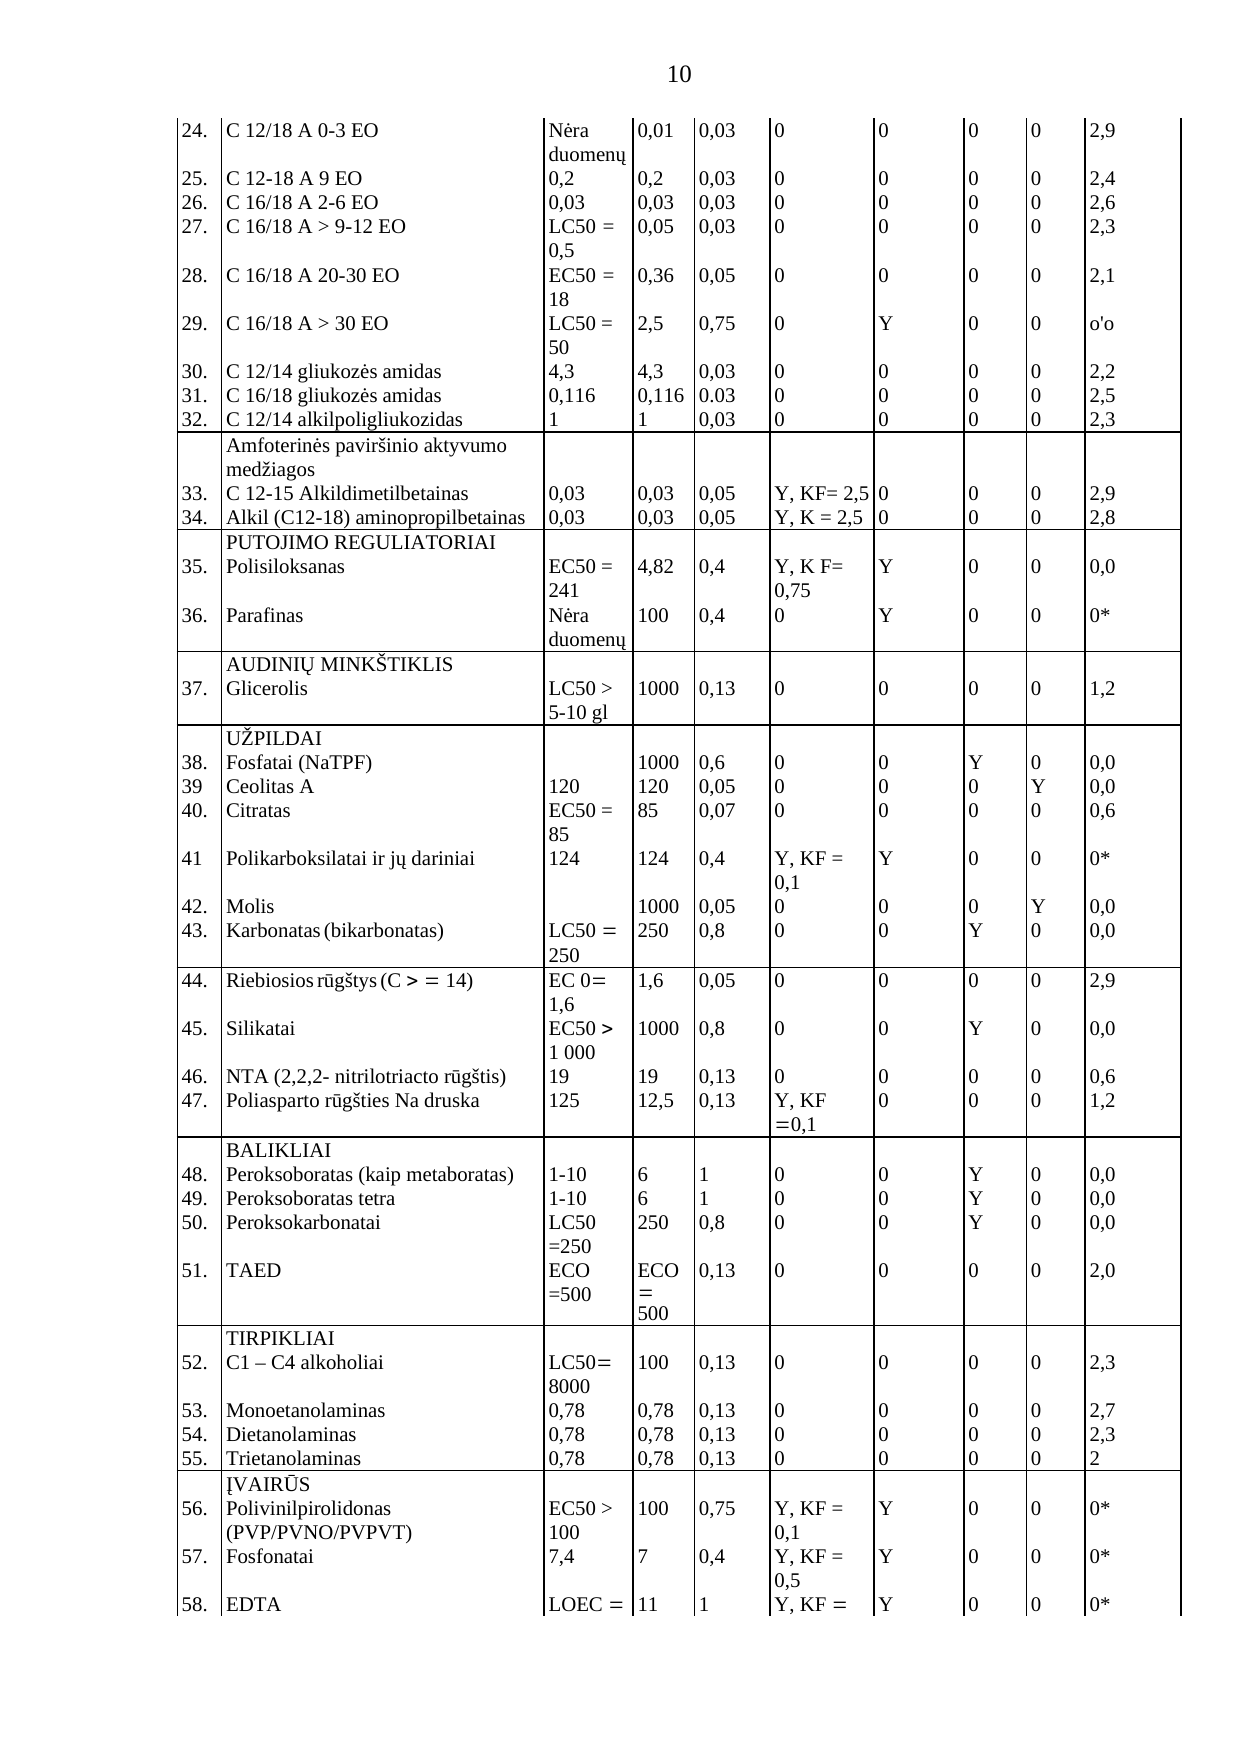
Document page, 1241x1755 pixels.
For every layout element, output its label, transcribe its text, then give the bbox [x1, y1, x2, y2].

table_cell 44. [178, 968, 221, 1016]
table_cell LC50 = 50 [545, 311, 632, 359]
table_cell 0,01 [634, 118, 694, 166]
table_cell 11 [634, 1592, 694, 1616]
table_cell 0,03 [695, 118, 769, 166]
table_cell 0,78 [634, 1446, 694, 1470]
table_cell 0,05 [634, 214, 694, 262]
table_cell 0,03 [545, 190, 632, 214]
table_cell [695, 1471, 769, 1496]
table_cell 47. [178, 1088, 221, 1136]
table_cell [545, 530, 632, 554]
table_cell 0 [965, 311, 1026, 359]
table_cell 124 [634, 846, 694, 894]
table_cell 0 [771, 894, 873, 918]
table_cell 2,1 [1086, 263, 1180, 311]
table_cell 0,0 [1086, 894, 1180, 918]
table_cell 58. [178, 1592, 221, 1616]
table_cell 0 [771, 1162, 873, 1186]
table_cell 0 [965, 1088, 1026, 1136]
table_cell 0 [965, 1064, 1026, 1088]
table_cell C 12-15 Alkildimetilbetainas [222, 481, 543, 505]
table_cell [634, 726, 694, 750]
table_cell 19 [634, 1064, 694, 1088]
table_cell [178, 1471, 221, 1496]
table_cell 0 [1027, 407, 1084, 431]
table_cell 0 [965, 846, 1026, 894]
table_cell [1027, 652, 1084, 676]
table_cell C 12-18 A 9 EO [222, 166, 543, 190]
table_cell 2,9 [1086, 968, 1180, 1016]
table_cell Polivinilpirolidonas (PVP/PVNO/PVPVT) [222, 1496, 543, 1544]
table_cell 0 [875, 919, 963, 967]
table_cell 0,8 [695, 1016, 769, 1064]
table_cell 0 [1027, 676, 1084, 724]
table_cell Y [875, 1592, 963, 1616]
table_cell 0 [771, 1016, 873, 1064]
table_cell [545, 1471, 632, 1496]
table_cell [1086, 652, 1180, 676]
table_cell EC50 = 18 [545, 263, 632, 311]
table_cell 2,3 [1086, 407, 1180, 431]
table_cell 2,5 [634, 311, 694, 359]
table_cell 0 [1027, 1592, 1084, 1616]
table_cell 125 [545, 1088, 632, 1136]
table_cell [875, 530, 963, 554]
table_cell [1086, 530, 1180, 554]
table_cell 0,6 [1086, 1064, 1180, 1088]
table_cell 4,3 [545, 359, 632, 383]
table_cell 0 [771, 774, 873, 798]
table_cell 1-10 [545, 1162, 632, 1186]
table_cell 0 [1027, 1258, 1084, 1325]
table_cell UŽPILDAI [222, 726, 543, 750]
table_cell 0 [1027, 846, 1084, 894]
table_cell [178, 726, 221, 750]
table_cell Y [965, 750, 1026, 774]
table_cell [965, 652, 1026, 676]
table_cell [875, 1326, 963, 1350]
table_cell 0,03 [545, 505, 632, 529]
table_cell [545, 433, 632, 481]
table_cell 0 [875, 676, 963, 724]
table_cell 41 [178, 846, 221, 894]
table_cell NTA (2,2,2- nitrilotriacto rūgštis) [222, 1064, 543, 1088]
table_cell 24. [178, 118, 221, 166]
table_cell 0 [771, 968, 873, 1016]
table_cell 25. [178, 166, 221, 190]
table_cell 2,3 [1086, 214, 1180, 262]
table_cell [634, 1471, 694, 1496]
table_cell [965, 433, 1026, 481]
table_cell 0 [771, 1258, 873, 1325]
table_cell 0 [875, 190, 963, 214]
table_cell 0 [771, 1422, 873, 1446]
table_cell 0 [1027, 1350, 1084, 1398]
table_cell 0,4 [695, 554, 769, 602]
table_cell 100 [634, 1350, 694, 1398]
table_cell 0,0 [1086, 1210, 1180, 1258]
table_cell 0,4 [695, 846, 769, 894]
table_cell 2,3 [1086, 1422, 1180, 1446]
table_cell Y, K F= 0,75 [771, 554, 873, 602]
table_cell 0 [1027, 1398, 1084, 1422]
table_cell 0,78 [545, 1422, 632, 1446]
table_cell 0 [1027, 505, 1084, 529]
table_cell 0 [1027, 118, 1084, 166]
table_cell 2,9 [1086, 118, 1180, 166]
table_cell C 16/18 A 20-30 EO [222, 263, 543, 311]
table_cell 56. [178, 1496, 221, 1544]
table_cell 0 [1027, 481, 1084, 505]
table_cell 0 [965, 1592, 1026, 1616]
table_cell [965, 1326, 1026, 1350]
table_cell 0,2 [545, 166, 632, 190]
table_cell [965, 1138, 1026, 1162]
table_cell [695, 433, 769, 481]
table_cell Nėra duomenų [545, 603, 632, 651]
table_cell [545, 652, 632, 676]
table_cell [875, 433, 963, 481]
table_cell 0,03 [695, 190, 769, 214]
table_cell C1 – C4 alkoholiai [222, 1350, 543, 1398]
table_cell Y [965, 1186, 1026, 1210]
table_cell 0 [965, 1258, 1026, 1325]
table_cell 0 [965, 118, 1026, 166]
table_cell ECO 500 [634, 1258, 694, 1325]
table_cell 0 [1027, 166, 1084, 190]
table_cell [634, 652, 694, 676]
table_cell 34. [178, 505, 221, 529]
table_cell Y, KF = 0,1 [771, 846, 873, 894]
table_cell LC50 =250 [545, 1210, 632, 1258]
table_cell 0,116 [634, 383, 694, 407]
table_cell [545, 726, 632, 750]
table_cell 0 [1027, 1422, 1084, 1446]
table_cell 0 [1027, 359, 1084, 383]
table_cell 0 [965, 554, 1026, 602]
table_cell 0 [965, 481, 1026, 505]
table_cell 0 [875, 1162, 963, 1186]
table_cell 2,0 [1086, 1258, 1180, 1325]
table_cell 1,2 [1086, 1088, 1180, 1136]
table_cell 1,2 [1086, 676, 1180, 724]
table_cell [771, 530, 873, 554]
table_cell [771, 433, 873, 481]
table_cell 0 [1027, 968, 1084, 1016]
table_cell 0 [771, 1398, 873, 1422]
table_cell Polikarboksilatai ir jų dariniai [222, 846, 543, 894]
table_cell [634, 433, 694, 481]
table_cell o'o [1086, 311, 1180, 359]
table_cell 0 [875, 1088, 963, 1136]
table_cell 0 [965, 774, 1026, 798]
table_cell 0 [771, 1210, 873, 1258]
table_cell Y, K = 2,5 [771, 505, 873, 529]
table_cell 0 [875, 968, 963, 1016]
table_cell 250 [634, 1210, 694, 1258]
table_cell 0 [771, 798, 873, 846]
table_cell [545, 1138, 632, 1162]
table_cell 0 [875, 166, 963, 190]
table_cell Citratas [222, 798, 543, 846]
table_cell Dietanolaminas [222, 1422, 543, 1446]
table_cell 0 [875, 798, 963, 846]
table_cell 12,5 [634, 1088, 694, 1136]
table_cell 0 [771, 407, 873, 431]
table_cell 2 [1086, 1446, 1180, 1470]
table_cell EDTA [222, 1592, 543, 1616]
table_cell 0 [1027, 1496, 1084, 1544]
table_cell [178, 652, 221, 676]
table_cell [771, 1471, 873, 1496]
table_cell 0,03 [634, 190, 694, 214]
table_cell 120 [634, 774, 694, 798]
table_cell 0 [1027, 214, 1084, 262]
table_cell [178, 1138, 221, 1162]
table_cell 0* [1086, 1496, 1180, 1544]
table_cell 0 [1027, 1016, 1084, 1064]
table_cell 0,8 [695, 919, 769, 967]
table_cell AUDINIŲ MINKŠTIKLIS [222, 652, 543, 676]
table_cell 1 [695, 1162, 769, 1186]
table_cell 49. [178, 1186, 221, 1210]
table_cell 32. [178, 407, 221, 431]
table_cell 0 [875, 263, 963, 311]
table_cell [875, 726, 963, 750]
table_cell PUTOJIMO REGULIATORIAI [222, 530, 543, 554]
table_cell Fosfonatai [222, 1544, 543, 1592]
table_cell 0 [771, 750, 873, 774]
table_cell 26. [178, 190, 221, 214]
table_cell 0 [771, 166, 873, 190]
table_cell Y, KF= 2,5 [771, 481, 873, 505]
table_cell EC50 > 100 [545, 1496, 632, 1544]
table_cell Peroksokarbonatai [222, 1210, 543, 1258]
table_cell 0 [1027, 190, 1084, 214]
table_cell 0,6 [695, 750, 769, 774]
table_cell Riebiosios rūgštys (C   14) [222, 968, 543, 1016]
table_cell 0,03 [695, 359, 769, 383]
table_cell 7 [634, 1544, 694, 1592]
table_cell 0 [965, 214, 1026, 262]
table_cell C 16/18 A > 30 EO [222, 311, 543, 359]
table_cell 1000 [634, 1016, 694, 1064]
table_cell 0,78 [545, 1446, 632, 1470]
table_cell 0 [1027, 1064, 1084, 1088]
table_cell 0 [771, 214, 873, 262]
table_cell 0 [1027, 919, 1084, 967]
table_cell LOEC  [545, 1592, 632, 1616]
table_cell 0 [1027, 1446, 1084, 1470]
table_cell [545, 750, 632, 774]
table_cell 0,36 [634, 263, 694, 311]
table_cell 42. [178, 894, 221, 918]
table_cell [965, 530, 1026, 554]
table_cell EC 0 1,6 [545, 968, 632, 1016]
table_cell 0 [771, 263, 873, 311]
table_cell [178, 433, 221, 481]
table_cell 0,13 [695, 1422, 769, 1446]
table_cell 0 [771, 603, 873, 651]
table_cell 0 [875, 1064, 963, 1088]
table_cell 0,03 [545, 481, 632, 505]
table_cell 250 [634, 919, 694, 967]
table_cell 1 [695, 1186, 769, 1210]
table_cell Y, KF  [771, 1592, 873, 1616]
table_cell 0 [965, 1350, 1026, 1398]
table_cell 0,03 [695, 166, 769, 190]
table_cell Glicerolis [222, 676, 543, 724]
table_cell 0 [1027, 383, 1084, 407]
table_cell Peroksoboratas (kaip metaboratas) [222, 1162, 543, 1186]
table_cell 0,05 [695, 481, 769, 505]
table_cell 7,4 [545, 1544, 632, 1592]
table_cell [178, 1326, 221, 1350]
table_cell [1027, 1138, 1084, 1162]
table_cell 0 [771, 1186, 873, 1210]
table_cell 45. [178, 1016, 221, 1064]
table_cell Y [965, 1162, 1026, 1186]
table_cell 35. [178, 554, 221, 602]
table_cell [634, 1138, 694, 1162]
table_cell 0 [875, 505, 963, 529]
table_cell ECO =500 [545, 1258, 632, 1325]
table_cell [1086, 726, 1180, 750]
table_cell 0,4 [695, 1544, 769, 1592]
table_cell LC50 > 5-10 gl [545, 676, 632, 724]
table_cell Nėra duomenų [545, 118, 632, 166]
table_cell Y [875, 846, 963, 894]
table_cell [695, 652, 769, 676]
table_cell 0 [875, 407, 963, 431]
table_cell 53. [178, 1398, 221, 1422]
table_cell 85 [634, 798, 694, 846]
table_cell [1027, 726, 1084, 750]
table_cell 29. [178, 311, 221, 359]
table_cell 0 [1027, 311, 1084, 359]
table_cell 0,05 [695, 968, 769, 1016]
table_cell 0 [965, 676, 1026, 724]
table_cell Karbonatas (bikarbonatas) [222, 919, 543, 967]
table_cell 0,0 [1086, 750, 1180, 774]
table_cell 0,03 [695, 214, 769, 262]
table_cell LC50 8000 [545, 1350, 632, 1398]
table_cell Y [965, 919, 1026, 967]
table_cell 0 [875, 1446, 963, 1470]
table_cell 0,13 [695, 1446, 769, 1470]
table_cell 0 [965, 190, 1026, 214]
table_cell 0 [771, 190, 873, 214]
table_cell 39 [178, 774, 221, 798]
table_cell [771, 1326, 873, 1350]
table_cell 0 [965, 1446, 1026, 1470]
table_cell 28. [178, 263, 221, 311]
table_cell BALIKLIAI [222, 1138, 543, 1162]
table_cell 52. [178, 1350, 221, 1398]
table_cell 0.03 [695, 383, 769, 407]
table_cell 6 [634, 1186, 694, 1210]
table_cell TAED [222, 1258, 543, 1325]
table_cell 27. [178, 214, 221, 262]
table_cell 19 [545, 1064, 632, 1088]
table_cell 2,4 [1086, 166, 1180, 190]
table_cell [1086, 1326, 1180, 1350]
table_cell 0 [875, 383, 963, 407]
table_cell Y [875, 603, 963, 651]
table_cell [771, 652, 873, 676]
table_cell 0 [875, 1016, 963, 1064]
table_cell C 12/14 alkilpoligliukozidas [222, 407, 543, 431]
table_cell 0* [1086, 1544, 1180, 1592]
table_cell 0 [875, 118, 963, 166]
table_cell 0,13 [695, 1088, 769, 1136]
table_cell 0* [1086, 603, 1180, 651]
table_cell 0,05 [695, 894, 769, 918]
table_cell 0,4 [695, 603, 769, 651]
table_cell 46. [178, 1064, 221, 1088]
table_cell 0,05 [695, 505, 769, 529]
table_cell 0,0 [1086, 919, 1180, 967]
table_cell C 16/18 A > 9-12 EO [222, 214, 543, 262]
table_cell 0,13 [695, 676, 769, 724]
table_cell 2,7 [1086, 1398, 1180, 1422]
table_cell 0* [1086, 846, 1180, 894]
table_cell 0,78 [634, 1422, 694, 1446]
table_cell 0 [1027, 603, 1084, 651]
table_cell ĮVAIRŪS [222, 1471, 543, 1496]
table_cell 0 [1027, 1544, 1084, 1592]
table_cell Y [1027, 894, 1084, 918]
table_cell 0,78 [634, 1398, 694, 1422]
table_cell 2,5 [1086, 383, 1180, 407]
table_cell 0 [965, 359, 1026, 383]
table_cell Y [875, 1544, 963, 1592]
table_cell 0 [875, 1398, 963, 1422]
table_cell 0,0 [1086, 1186, 1180, 1210]
table_cell C 12/14 gliukozės amidas [222, 359, 543, 383]
table_cell 0 [1027, 1162, 1084, 1186]
table_cell 0,6 [1086, 798, 1180, 846]
table_cell 0 [1027, 1210, 1084, 1258]
table_cell [634, 1326, 694, 1350]
table_cell Poliasparto rūgšties Na druska [222, 1088, 543, 1136]
table_cell 0,05 [695, 774, 769, 798]
table_cell 0 [965, 1544, 1026, 1592]
table_cell Y [965, 1210, 1026, 1258]
table_cell Ceolitas A [222, 774, 543, 798]
table_cell C 12/18 A 0-3 EO [222, 118, 543, 166]
table_cell Trietanolaminas [222, 1446, 543, 1470]
table_cell Polisiloksanas [222, 554, 543, 602]
table_cell 0 [1027, 1186, 1084, 1210]
table_cell Y, KF 0,1 [771, 1088, 873, 1136]
table_cell 2,9 [1086, 481, 1180, 505]
table_cell 0,0 [1086, 1162, 1180, 1186]
table_cell 0 [965, 894, 1026, 918]
table_cell LC50 = 0,5 [545, 214, 632, 262]
table_cell C 16/18 A 2-6 EO [222, 190, 543, 214]
table_cell 0,8 [695, 1210, 769, 1258]
table_cell 0 [965, 166, 1026, 190]
table_cell 50. [178, 1210, 221, 1258]
table_cell 0,13 [695, 1258, 769, 1325]
table_cell [178, 530, 221, 554]
table_cell 0 [875, 894, 963, 918]
table_cell 0 [965, 383, 1026, 407]
table_cell 0,2 [634, 166, 694, 190]
table_cell 37. [178, 676, 221, 724]
table_cell [634, 530, 694, 554]
table_cell 0 [965, 407, 1026, 431]
table_cell [545, 894, 632, 918]
table_cell 0 [965, 798, 1026, 846]
table_cell Monoetanolaminas [222, 1398, 543, 1422]
table_cell 0 [875, 481, 963, 505]
table_cell 1000 [634, 750, 694, 774]
table_cell 0 [771, 311, 873, 359]
table_cell 0,03 [634, 481, 694, 505]
table_cell 1000 [634, 894, 694, 918]
table_cell 0 [875, 359, 963, 383]
table_cell 0 [875, 1210, 963, 1258]
table_cell LC50  250 [545, 919, 632, 967]
table_cell 0,0 [1086, 1016, 1180, 1064]
table_cell 0,13 [695, 1398, 769, 1422]
table_cell 0 [875, 1422, 963, 1446]
table_cell 43. [178, 919, 221, 967]
table_cell 0 [965, 505, 1026, 529]
table_cell 4,3 [634, 359, 694, 383]
table_cell 1 [695, 1592, 769, 1616]
table_cell TIRPIKLIAI [222, 1326, 543, 1350]
table_cell [965, 1471, 1026, 1496]
table_cell Y [965, 1016, 1026, 1064]
table_cell Alkil (C12-18) aminopropilbetainas [222, 505, 543, 529]
table_cell Amfoterinės paviršinio aktyvumo medžiagos [222, 433, 543, 481]
table_cell 2,2 [1086, 359, 1180, 383]
table_cell Y [875, 554, 963, 602]
table_cell 124 [545, 846, 632, 894]
table_cell 0 [965, 1496, 1026, 1544]
table_cell 0 [875, 214, 963, 262]
table_cell [545, 1326, 632, 1350]
table_cell 38. [178, 750, 221, 774]
table_cell [771, 1138, 873, 1162]
table_cell [1027, 1471, 1084, 1496]
table_cell [695, 530, 769, 554]
table_cell 0,116 [545, 383, 632, 407]
table_cell 57. [178, 1544, 221, 1592]
table_cell Molis [222, 894, 543, 918]
table_cell 51. [178, 1258, 221, 1325]
table_cell Y [875, 311, 963, 359]
table_cell 1 [545, 407, 632, 431]
table_cell 2,8 [1086, 505, 1180, 529]
table_cell 40. [178, 798, 221, 846]
table_cell 0 [771, 919, 873, 967]
table_cell 0 [771, 118, 873, 166]
table_cell Y [875, 1496, 963, 1544]
table_cell Parafinas [222, 603, 543, 651]
table_cell Y [1027, 774, 1084, 798]
table_cell [1086, 1138, 1180, 1162]
table_cell Peroksoboratas tetra [222, 1186, 543, 1210]
table_cell 0 [875, 1186, 963, 1210]
table_cell 100 [634, 1496, 694, 1544]
table_cell 1000 [634, 676, 694, 724]
table_cell 1-10 [545, 1186, 632, 1210]
table_cell 2,3 [1086, 1350, 1180, 1398]
table_cell [695, 1326, 769, 1350]
table_cell 0 [875, 750, 963, 774]
table_cell [771, 726, 873, 750]
table_cell 48. [178, 1162, 221, 1186]
table_cell 55. [178, 1446, 221, 1470]
table_cell 120 [545, 774, 632, 798]
table_cell 0 [965, 263, 1026, 311]
table_cell 0 [771, 676, 873, 724]
table_cell 0 [1027, 263, 1084, 311]
table_cell 0 [875, 774, 963, 798]
table_cell Fosfatai (NaTPF) [222, 750, 543, 774]
table_cell 0 [965, 1398, 1026, 1422]
table_cell 54. [178, 1422, 221, 1446]
table_cell 33. [178, 481, 221, 505]
table_cell Silikatai [222, 1016, 543, 1064]
table_cell 0 [875, 1258, 963, 1325]
table_cell 0 [1027, 1088, 1084, 1136]
table_cell 0,03 [634, 505, 694, 529]
table_cell 0 [965, 968, 1026, 1016]
table_cell 0,07 [695, 798, 769, 846]
table_cell [1027, 1326, 1084, 1350]
table_cell 30. [178, 359, 221, 383]
table_cell 0 [875, 1350, 963, 1398]
table_cell 0 [771, 383, 873, 407]
table_cell [1086, 1471, 1180, 1496]
table_cell [1086, 433, 1180, 481]
table_cell Y, KF = 0,1 [771, 1496, 873, 1544]
table_cell EC50 = 241 [545, 554, 632, 602]
table_cell C 16/18 gliukozės amidas [222, 383, 543, 407]
table_cell 0 [965, 1422, 1026, 1446]
table_cell 0* [1086, 1592, 1180, 1616]
table_cell [1027, 530, 1084, 554]
table_cell 0,75 [695, 1496, 769, 1544]
table_cell 0 [1027, 798, 1084, 846]
table_cell 0 [771, 359, 873, 383]
table_cell 0 [1027, 554, 1084, 602]
table_cell 100 [634, 603, 694, 651]
table_cell [875, 1471, 963, 1496]
table_cell [695, 726, 769, 750]
table_cell 0 [771, 1446, 873, 1470]
table_cell [1027, 433, 1084, 481]
table_cell 6 [634, 1162, 694, 1186]
table_cell EC50 = 85 [545, 798, 632, 846]
table_cell 0 [1027, 750, 1084, 774]
table_cell 0 [965, 603, 1026, 651]
table_cell EC50  1 000 [545, 1016, 632, 1064]
table_cell 0,13 [695, 1064, 769, 1088]
table_cell 1,6 [634, 968, 694, 1016]
table_cell [965, 726, 1026, 750]
table_cell 0 [771, 1064, 873, 1088]
table_cell 1 [634, 407, 694, 431]
table_cell 0 [771, 1350, 873, 1398]
table_cell [875, 652, 963, 676]
table_cell [875, 1138, 963, 1162]
table_cell 0,0 [1086, 774, 1180, 798]
table_cell 0,75 [695, 311, 769, 359]
table_cell 0,03 [695, 407, 769, 431]
table_cell 2,6 [1086, 190, 1180, 214]
table_cell 0,05 [695, 263, 769, 311]
table_cell 0,13 [695, 1350, 769, 1398]
table_cell 0,78 [545, 1398, 632, 1422]
table_cell 36. [178, 603, 221, 651]
table_cell 4,82 [634, 554, 694, 602]
table_cell Y, KF = 0,5 [771, 1544, 873, 1592]
table_cell 0,0 [1086, 554, 1180, 602]
table_cell [695, 1138, 769, 1162]
table_cell 31. [178, 383, 221, 407]
